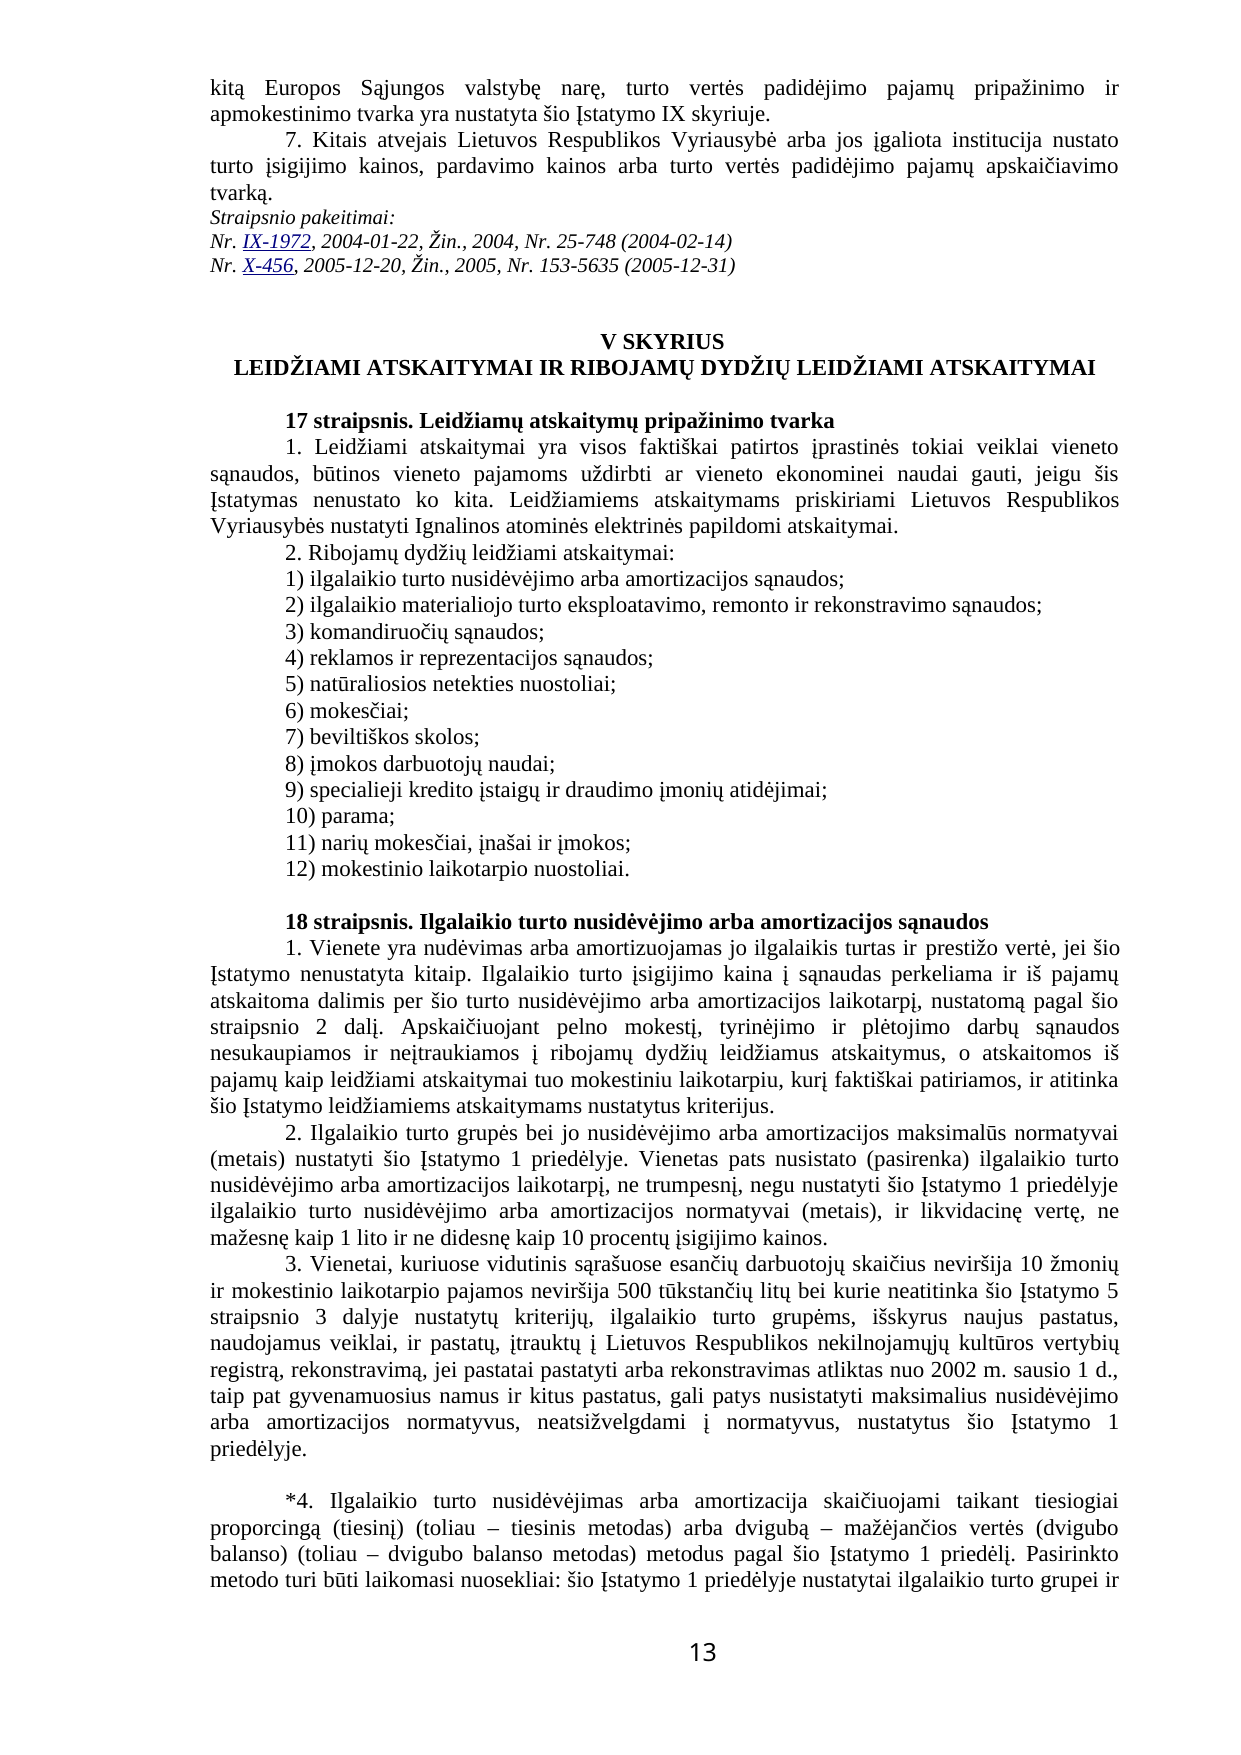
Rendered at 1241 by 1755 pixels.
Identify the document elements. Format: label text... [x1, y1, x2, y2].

text 4) reklamos ir reprezentacijos sąnaudos; [210, 644, 1120, 671]
text 7) beviltiškos skolos; [210, 723, 1120, 749]
text 2. Ilgalaikio turto grupės bei jo nusidėvėjimo arba amortizacijos maksimalūs normatyvai (metais) nustatyti šio Įstatymo 1 priedėlyje. Vienetas pats nusistato (pasirenka) ilgalaikio turto nusidėvėjimo arba amortizacijos laikotarpį, ne trumpesnį, negu nustatyti šio Įstatymo 1 priedėlyje ilgalaikio turto nusidėvėjimo arba amortizacijos normatyvai (metais), ir likvidacinę vertę, ne mažesnę kaip 1 lito ir ne didesnę kaip 10 procentų įsigijimo kainos. [210, 1118, 1120, 1250]
text 17 straipsnis. Leidžiamų atskaitymų pripažinimo tvarka [210, 407, 1120, 433]
text *4. Ilgalaikio turto nusidėvėjimas arba amortizacija skaičiuojami taikant tiesiogiai proporcingą (tiesinį) (toliau – tiesinis metodas) arba dvigubą – mažėjančios vertės (dvigubo balanso) (toliau – dvigubo balanso metodas) metodus pagal šio Įstatymo 1 priedėlį. Pasirinkto metodo turi būti laikomasi nuosekliai: šio Įstatymo 1 priedėlyje nustatytai ilgalaikio turto grupei ir [210, 1487, 1120, 1593]
text 6) mokesčiai; [210, 697, 1120, 723]
text 1) ilgalaikio turto nusidėvėjimo arba amortizacijos sąnaudos; [210, 565, 1120, 591]
text LEIDŽIAMI ATSKAITYMAI IR RIBOJAMŲ DYDŽIŲ LEIDŽIAMI ATSKAITYMAI [210, 354, 1120, 381]
text 5) natūraliosios netekties nuostoliai; [210, 671, 1120, 697]
text 2. Ribojamų dydžių leidžiami atskaitymai: [210, 539, 1120, 565]
text 1. Leidžiami atskaitymai yra visos faktiškai patirtos įprastinės tokiai veiklai vieneto sąnaudos, būtinos vieneto pajamoms uždirbti ar vieneto ekonominei naudai gauti, jeigu šis Įstatymas nenustato ko kita. Leidžiamiems atskaitymams priskiriami Lietuvos Respublikos Vyriausybės nustatyti Ignalinos atominės elektrinės papildomi atskaitymai. [210, 433, 1120, 539]
text 12) mokestinio laikotarpio nuostoliai. [210, 855, 1120, 881]
text 9) specialieji kredito įstaigų ir draudimo įmonių atidėjimai; [210, 776, 1120, 802]
text 11) narių mokesčiai, įnašai ir įmokos; [210, 829, 1120, 855]
text Nr. X-456, 2005-12-20, Žin., 2005, Nr. 153-5635 (2005-12-31) [210, 253, 1120, 277]
text 3. Vienetai, kuriuose vidutinis sąrašuose esančių darbuotojų skaičius neviršija 10 žmonių ir mokestinio laikotarpio pajamos neviršija 500 tūkstančių litų bei kurie neatitinka šio Įstatymo 5 straipsnio 3 dalyje nustatytų kriterijų, ilgalaikio turto grupėms, išskyrus naujus pastatus, naudojamus veiklai, ir pastatų, įtrauktų į Lietuvos Respublikos nekilnojamųjų kultūros vertybių registrą, rekonstravimą, jei pastatai pastatyti arba rekonstravimas atliktas nuo 2002 m. sausio 1 d., taip pat gyvenamuosius namus ir kitus pastatus, gali patys nusistatyti maksimalius nusidėvėjimo arba amortizacijos normatyvus, neatsižvelgdami į normatyvus, nustatytus šio Įstatymo 1 priedėlyje. [210, 1250, 1120, 1461]
text 1. Vienete yra nudėvimas arba amortizuojamas jo ilgalaikis turtas ir prestižo vertė, jei šio Įstatymo nenustatyta kitaip. Ilgalaikio turto įsigijimo kaina į sąnaudas perkeliama ir iš pajamų atskaitoma dalimis per šio turto nusidėvėjimo arba amortizacijos laikotarpį, nustatomą pagal šio straipsnio 2 dalį. Apskaičiuojant pelno mokestį, tyrinėjimo ir plėtojimo darbų sąnaudos nesukaupiamos ir neįtraukiamos į ribojamų dydžių leidžiamus atskaitymus, o atskaitomos iš pajamų kaip leidžiami atskaitymai tuo mokestiniu laikotarpiu, kurį faktiškai patiriamos, ir atitinka šio Įstatymo leidžiamiems atskaitymams nustatytus kriterijus. [210, 934, 1120, 1118]
text 8) įmokos darbuotojų naudai; [210, 749, 1120, 776]
text 3) komandiruočių sąnaudos; [210, 618, 1120, 644]
text 10) parama; [210, 802, 1120, 829]
text kitą Europos Sąjungos valstybę narę, turto vertės padidėjimo pajamų pripažinimo ir apmokestinimo tvarka yra nustatyta šio Įstatymo IX skyriuje. [210, 73, 1120, 126]
text Straipsnio pakeitimai: [210, 205, 1120, 229]
text 7. Kitais atvejais Lietuvos Respublikos Vyriausybė arba jos įgaliota institucija nustato turto įsigijimo kainos, pardavimo kainos arba turto vertės padidėjimo pajamų apskaičiavimo tvarką. [210, 126, 1120, 205]
subtitle V SKYRIUS [210, 328, 1120, 354]
text Nr. IX-1972, 2004-01-22, Žin., 2004, Nr. 25-748 (2004-02-14) [210, 229, 1120, 253]
text 2) ilgalaikio materialiojo turto eksploatavimo, remonto ir rekonstravimo sąnaudos; [210, 591, 1120, 618]
text 18 straipsnis. Ilgalaikio turto nusidėvėjimo arba amortizacijos sąnaudos [210, 908, 1120, 934]
